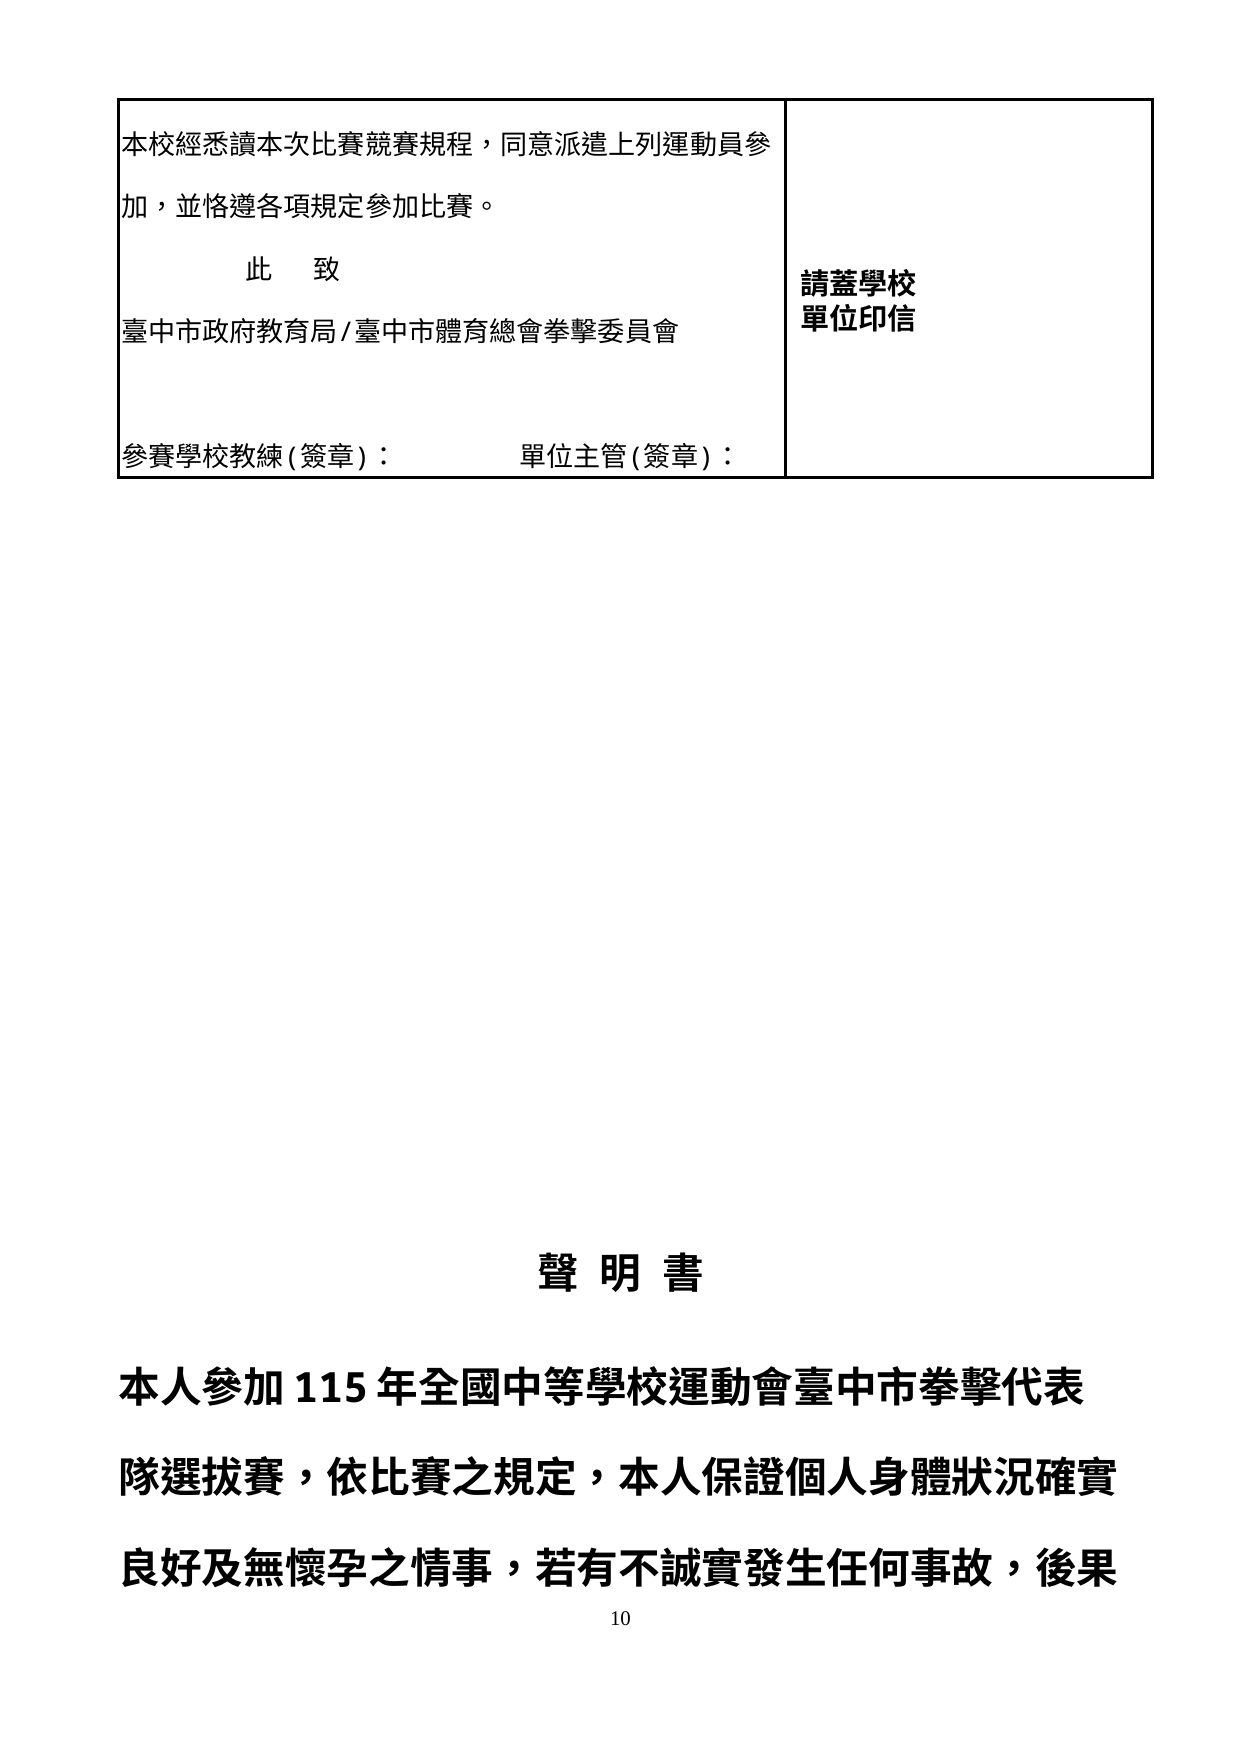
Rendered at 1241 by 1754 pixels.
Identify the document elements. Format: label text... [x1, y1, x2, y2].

table_cell 請蓋學校 單位印信 [787, 101, 1151, 476]
table_cell 本校經悉讀本次比賽競賽規程，同意派遣上列運動員參加，並恪遵各項規定參加比賽。 此 致 臺中市政府教育局/臺中市體育總會拳擊委員會 參賽學校教練(簽章)： 單位主管(簽章)： [120, 101, 784, 476]
text 本人參加115年全國中等學校運動會臺中市拳擊代表隊選拔賽，依比賽之規定，本人保證個人身體狀況確實良好及無懷孕之情事，若有不誠實發生任何事故，後果 [118, 1354, 1122, 1595]
text 聲 明 書 [118, 1229, 1122, 1291]
